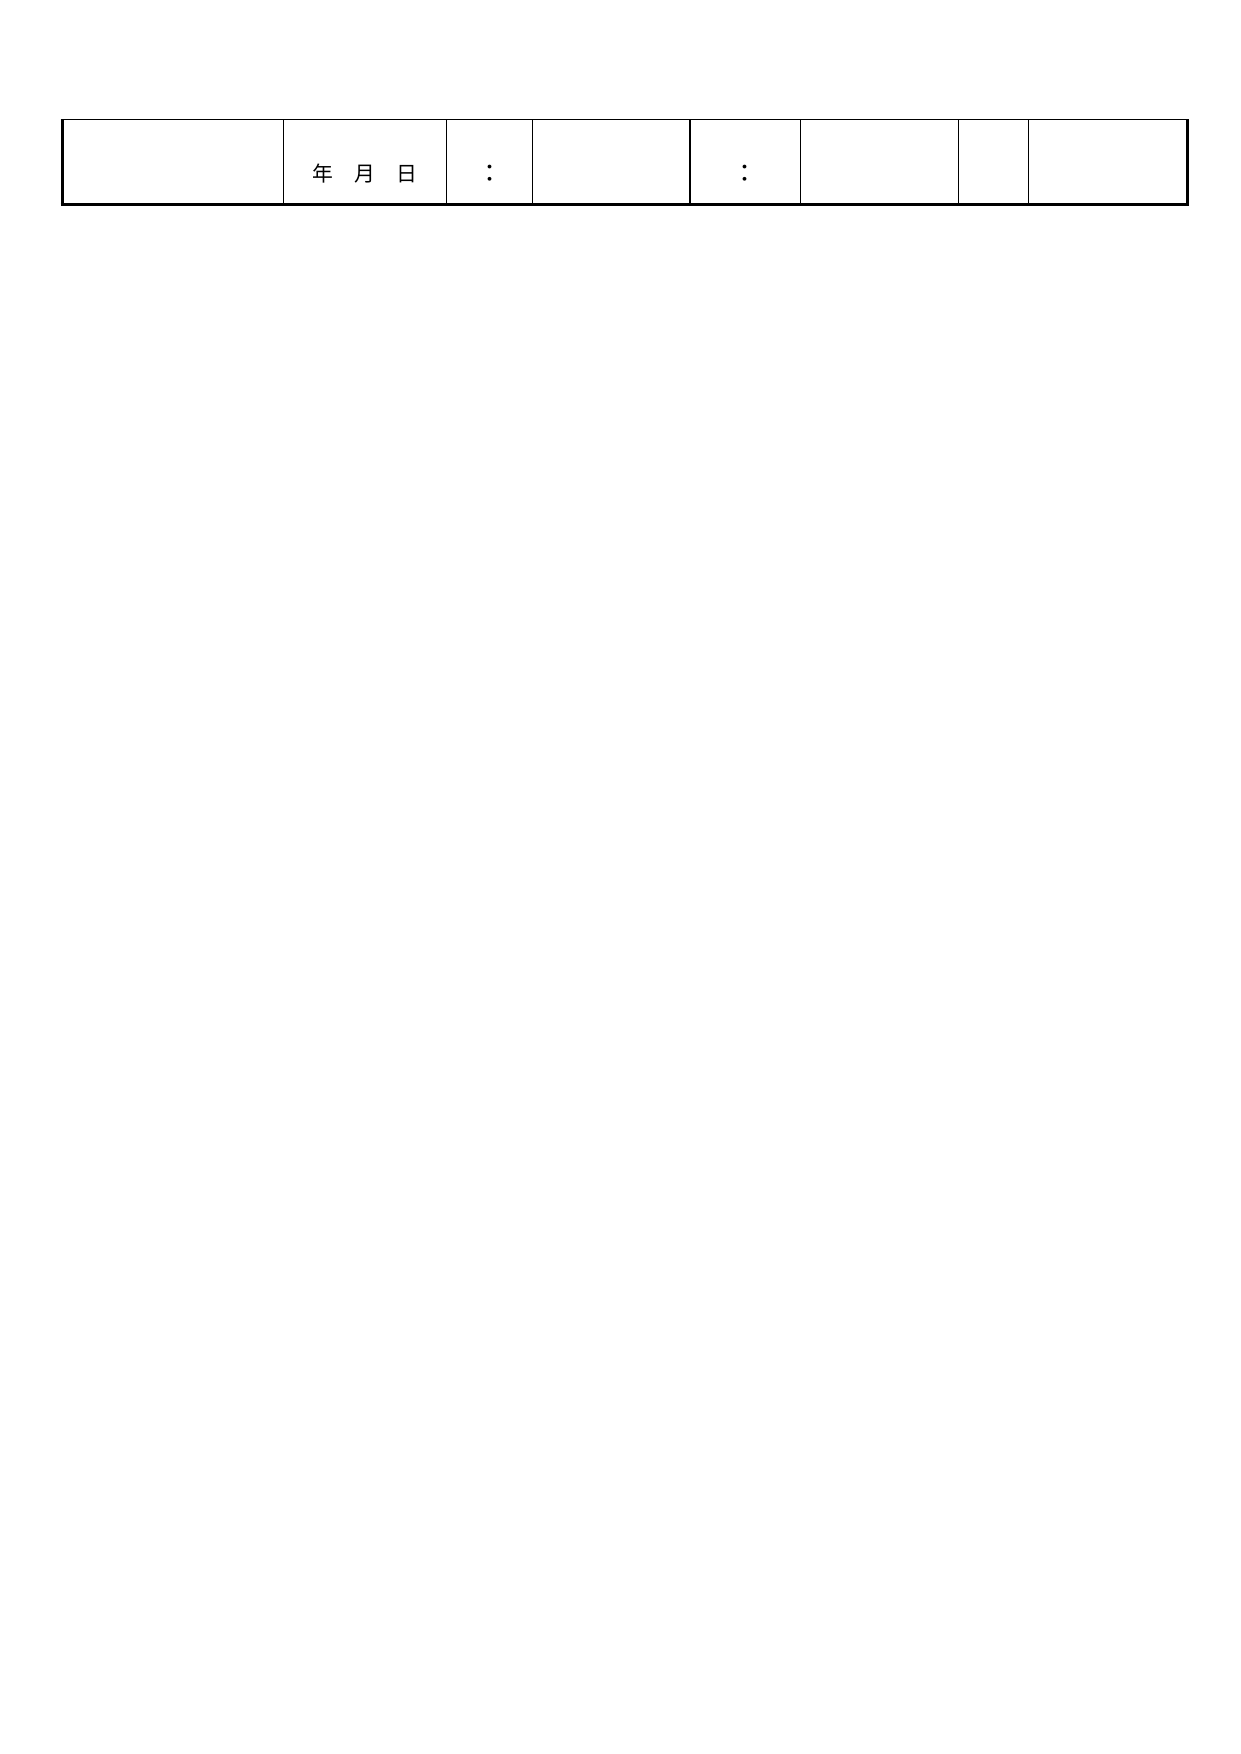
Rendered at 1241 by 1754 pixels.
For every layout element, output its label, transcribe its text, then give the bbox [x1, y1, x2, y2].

table_cell ： [691, 120, 800, 203]
table_cell [959, 120, 1028, 203]
table_cell [533, 120, 689, 203]
table_cell [64, 120, 283, 203]
table_cell ： [447, 120, 532, 203]
table_cell [1029, 120, 1186, 203]
table_cell 年 月 日 [284, 120, 446, 203]
table_cell [801, 120, 958, 203]
